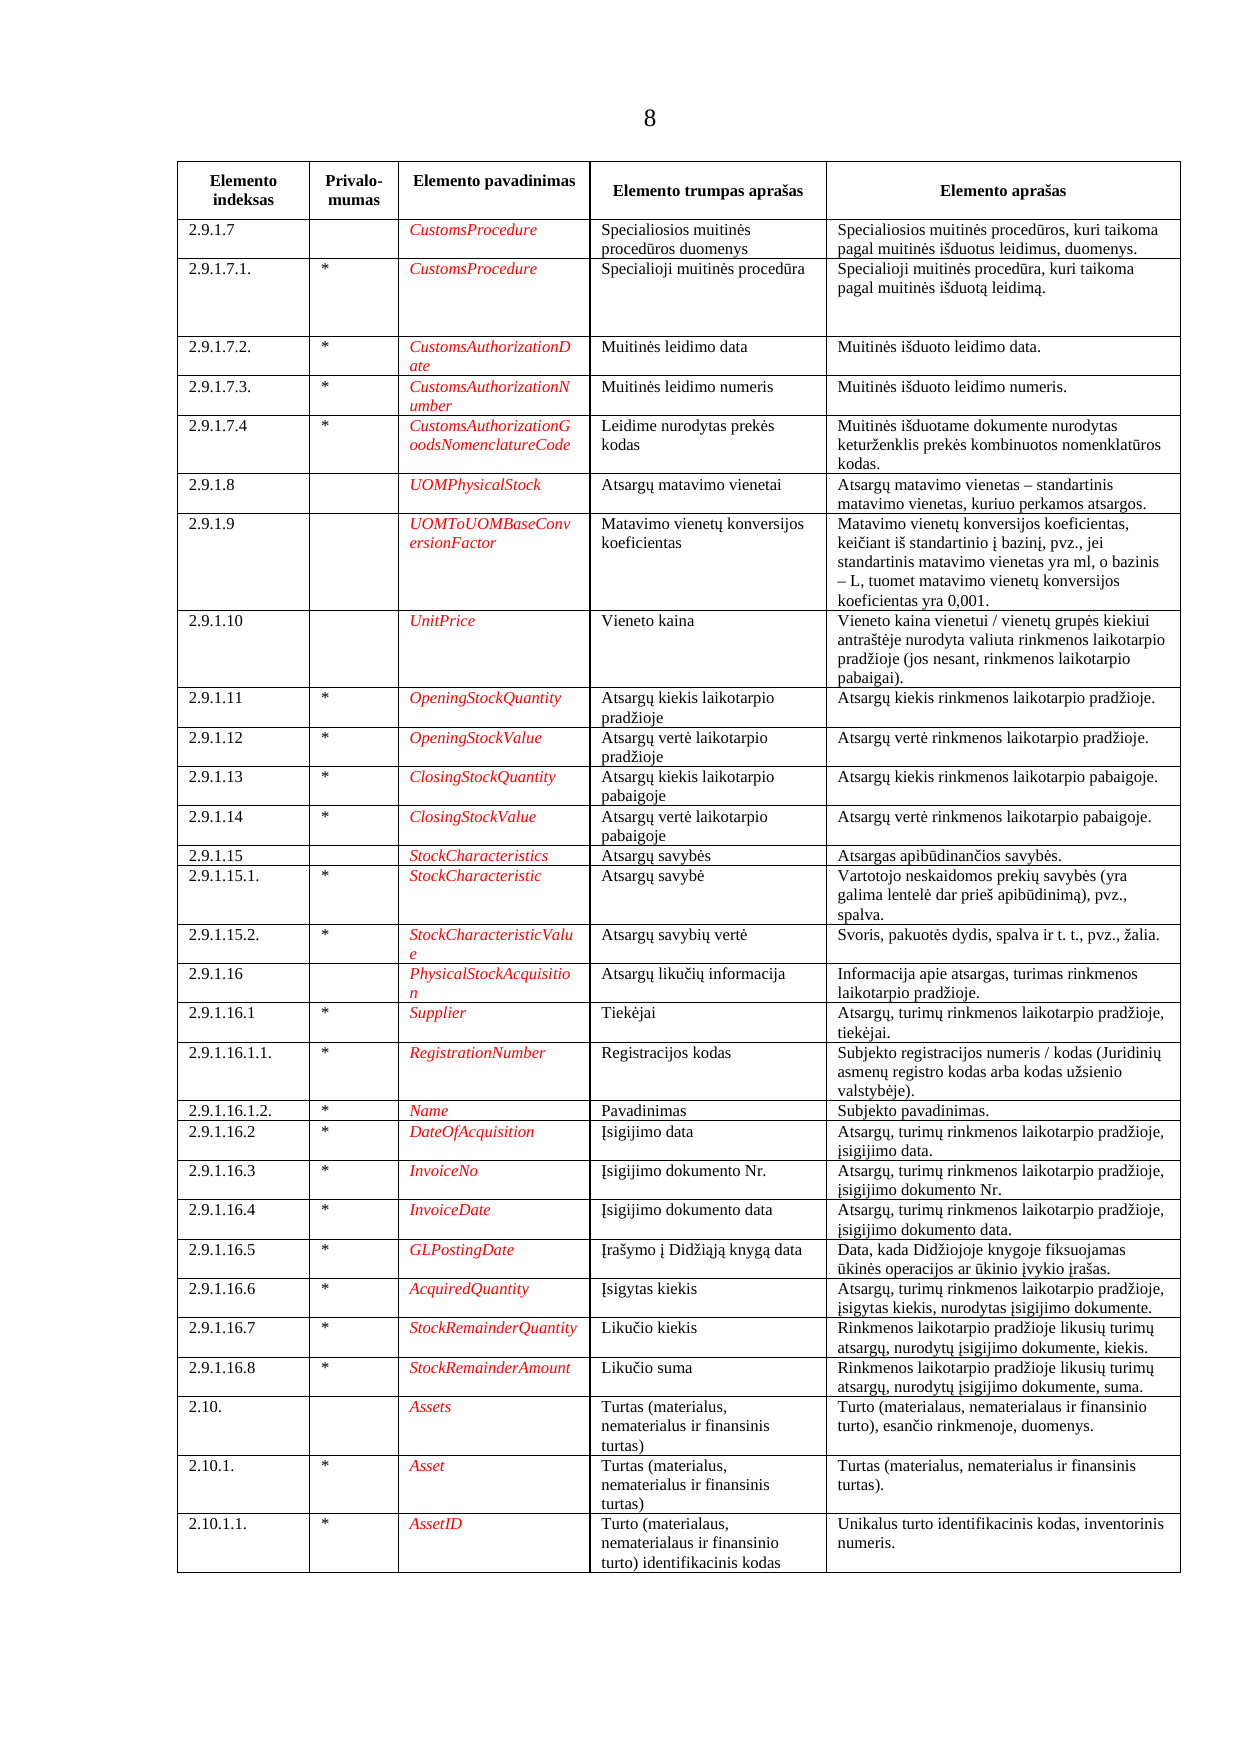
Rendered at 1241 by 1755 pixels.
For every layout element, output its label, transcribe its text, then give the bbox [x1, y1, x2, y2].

table_cell Atsargų, turimų rinkmenos laikotarpio pradžioje, įsigijimo data. [827, 1121, 1180, 1160]
table_cell Atsargų kiekis laikotarpio pradžioje [591, 688, 826, 727]
table_cell Atsargų matavimo vienetas – standartinis matavimo vienetas, kuriuo perkamos atsargos. [827, 474, 1180, 513]
table_cell Atsargų, turimų rinkmenos laikotarpio pradžioje, tiekėjai. [827, 1003, 1180, 1042]
table_cell Turto (materialaus, nematerialaus ir finansinio turto), esančio rinkmenoje, duomenys. [827, 1397, 1180, 1454]
table_cell Muitinės leidimo data [591, 337, 826, 375]
table_cell 2.9.1.7.1. [178, 259, 309, 336]
table_cell * [310, 1279, 398, 1317]
table_cell Specialioji muitinės procedūra, kuri taikoma pagal muitinės išduotą leidimą. [827, 259, 1180, 336]
table_cell 2.9.1.10 [178, 611, 309, 687]
table_cell 2.9.1.16.3 [178, 1161, 309, 1199]
table_cell * [310, 1003, 398, 1042]
table_cell Atsargas apibūdinančios savybės. [827, 846, 1180, 865]
table_cell Turtas (materialus, nematerialus ir finansinis turtas) [591, 1397, 826, 1454]
table_cell CustomsAuthorizationGoodsNomenclatureCode [399, 416, 589, 473]
table_cell * [310, 416, 398, 473]
table_cell Assets [399, 1397, 589, 1454]
table_cell [310, 474, 398, 513]
table_cell * [310, 1456, 398, 1513]
table_cell Likučio suma [591, 1358, 826, 1396]
table_cell 2.9.1.16.4 [178, 1200, 309, 1238]
table_cell Informacija apie atsargas, turimas rinkmenos laikotarpio pradžioje. [827, 964, 1180, 1002]
table_cell CustomsAuthorizationDate [399, 337, 589, 375]
table_cell 2.9.1.13 [178, 767, 309, 805]
table_header Elemento pavadinimas [399, 162, 589, 218]
table_cell ClosingStockValue [399, 806, 589, 845]
table_cell Atsargų savybės [591, 846, 826, 865]
table_cell * [310, 1161, 398, 1199]
table_cell Atsargų kiekis rinkmenos laikotarpio pradžioje. [827, 688, 1180, 727]
table_cell * [310, 1514, 398, 1572]
table_cell * [310, 925, 398, 963]
table_cell Matavimo vienetų konversijos koeficientas [591, 514, 826, 609]
table_cell Įsigijimo dokumento Nr. [591, 1161, 826, 1199]
table_cell 2.9.1.16.7 [178, 1318, 309, 1357]
table_cell Muitinės išduoto leidimo data. [827, 337, 1180, 375]
table_cell * [310, 1200, 398, 1238]
table_cell InvoiceNo [399, 1161, 589, 1199]
table_cell Unikalus turto identifikacinis kodas, inventorinis numeris. [827, 1514, 1180, 1572]
table_cell 2.9.1.16.1 [178, 1003, 309, 1042]
table_cell [310, 514, 398, 609]
table_cell Atsargų kiekis laikotarpio pabaigoje [591, 767, 826, 805]
table_cell CustomsProcedure [399, 220, 589, 258]
table_cell Leidime nurodytas prekės kodas [591, 416, 826, 473]
table_cell GLPostingDate [399, 1240, 589, 1278]
table_cell PhysicalStockAcquisition [399, 964, 589, 1002]
table_cell Data, kada Didžiojoje knygoje fiksuojamas ūkinės operacijos ar ūkinio įvykio įrašas. [827, 1240, 1180, 1278]
table_cell Rinkmenos laikotarpio pradžioje likusių turimų atsargų, nurodytų įsigijimo dokumente, kiekis. [827, 1318, 1180, 1357]
table_cell * [310, 1358, 398, 1396]
table_cell [310, 964, 398, 1002]
table_cell Subjekto pavadinimas. [827, 1101, 1180, 1120]
table_cell Specialiosios muitinės procedūros duomenys [591, 220, 826, 258]
table_cell * [310, 337, 398, 375]
table_cell [310, 1397, 398, 1454]
table_cell * [310, 866, 398, 923]
table_cell Atsargų, turimų rinkmenos laikotarpio pradžioje, įsigijimo dokumento Nr. [827, 1161, 1180, 1199]
table_cell 2.10. [178, 1397, 309, 1454]
table_cell * [310, 728, 398, 766]
table_cell AssetID [399, 1514, 589, 1572]
table_header Elemento aprašas [827, 162, 1180, 218]
table_cell * [310, 806, 398, 845]
table_cell 2.9.1.16.1.2. [178, 1101, 309, 1120]
table_cell 2.9.1.15.1. [178, 866, 309, 923]
table_cell 2.9.1.7.3. [178, 376, 309, 415]
table_cell CustomsAuthorizationNumber [399, 376, 589, 415]
table_cell Atsargų likučių informacija [591, 964, 826, 1002]
table_cell UOMToUOMBaseConversionFactor [399, 514, 589, 609]
table_cell Atsargų savybių vertė [591, 925, 826, 963]
table_cell AcquiredQuantity [399, 1279, 589, 1317]
table_cell StockCharacteristics [399, 846, 589, 865]
table_cell [310, 220, 398, 258]
table_cell Pavadinimas [591, 1101, 826, 1120]
table_cell Įsigytas kiekis [591, 1279, 826, 1317]
table_cell Vieneto kaina [591, 611, 826, 687]
table_cell Įsigijimo data [591, 1121, 826, 1160]
table_cell 2.9.1.12 [178, 728, 309, 766]
table_cell RegistrationNumber [399, 1043, 589, 1100]
table_cell DateOfAcquisition [399, 1121, 589, 1160]
table_cell [310, 611, 398, 687]
table_cell StockRemainderQuantity [399, 1318, 589, 1357]
table_cell StockRemainderAmount [399, 1358, 589, 1396]
table_cell Specialiosios muitinės procedūros, kuri taikoma pagal muitinės išduotus leidimus, duomenys. [827, 220, 1180, 258]
table_cell 2.9.1.11 [178, 688, 309, 727]
table_cell Muitinės išduotame dokumente nurodytas keturženklis prekės kombinuotos nomenklatūros kodas. [827, 416, 1180, 473]
table_cell * [310, 259, 398, 336]
table_cell * [310, 1121, 398, 1160]
table_cell UOMPhysicalStock [399, 474, 589, 513]
table_cell 2.9.1.9 [178, 514, 309, 609]
table_cell Atsargų savybė [591, 866, 826, 923]
table_cell Turtas (materialus, nematerialus ir finansinis turtas) [591, 1456, 826, 1513]
table_cell Matavimo vienetų konversijos koeficientas, keičiant iš standartinio į bazinį, pvz., jei standartinis matavimo vienetas yra ml, o bazinis – L, tuomet matavimo vienetų konversijos koeficientas yra 0,001. [827, 514, 1180, 609]
table_cell OpeningStockValue [399, 728, 589, 766]
table_cell Supplier [399, 1003, 589, 1042]
table_cell ClosingStockQuantity [399, 767, 589, 805]
table_cell 2.9.1.14 [178, 806, 309, 845]
table_cell 2.10.1. [178, 1456, 309, 1513]
table_cell Name [399, 1101, 589, 1120]
table_cell Atsargų kiekis rinkmenos laikotarpio pabaigoje. [827, 767, 1180, 805]
table_cell Atsargų vertė rinkmenos laikotarpio pabaigoje. [827, 806, 1180, 845]
table_cell Atsargų vertė rinkmenos laikotarpio pradžioje. [827, 728, 1180, 766]
table_cell Atsargų vertė laikotarpio pabaigoje [591, 806, 826, 845]
table_cell 2.9.1.7 [178, 220, 309, 258]
table_cell * [310, 767, 398, 805]
table_cell OpeningStockQuantity [399, 688, 589, 727]
table_cell Svoris, pakuotės dydis, spalva ir t. t., pvz., žalia. [827, 925, 1180, 963]
table_cell 2.9.1.16 [178, 964, 309, 1002]
table_cell Tiekėjai [591, 1003, 826, 1042]
table_cell StockCharacteristic [399, 866, 589, 923]
table_cell * [310, 376, 398, 415]
table_cell 2.9.1.8 [178, 474, 309, 513]
table_cell 2.9.1.16.5 [178, 1240, 309, 1278]
table_cell Turtas (materialus, nematerialus ir finansinis turtas). [827, 1456, 1180, 1513]
table_cell Atsargų, turimų rinkmenos laikotarpio pradžioje, įsigijimo dokumento data. [827, 1200, 1180, 1238]
table_cell Atsargų, turimų rinkmenos laikotarpio pradžioje, įsigytas kiekis, nurodytas įsigijimo dokumente. [827, 1279, 1180, 1317]
table_cell 2.9.1.16.2 [178, 1121, 309, 1160]
table_cell Muitinės leidimo numeris [591, 376, 826, 415]
table_cell StockCharacteristicValue [399, 925, 589, 963]
table_cell 2.9.1.7.2. [178, 337, 309, 375]
table_cell Atsargų vertė laikotarpio pradžioje [591, 728, 826, 766]
table_cell [310, 846, 398, 865]
table_cell Registracijos kodas [591, 1043, 826, 1100]
table_cell 2.9.1.16.6 [178, 1279, 309, 1317]
table_cell Rinkmenos laikotarpio pradžioje likusių turimų atsargų, nurodytų įsigijimo dokumente, suma. [827, 1358, 1180, 1396]
table_cell Specialioji muitinės procedūra [591, 259, 826, 336]
table_cell 2.10.1.1. [178, 1514, 309, 1572]
table_cell Įsigijimo dokumento data [591, 1200, 826, 1238]
table_cell UnitPrice [399, 611, 589, 687]
table_cell * [310, 1318, 398, 1357]
table_cell Vartotojo neskaidomos prekių savybės (yra galima lentelė dar prieš apibūdinimą), pvz., spalva. [827, 866, 1180, 923]
table_cell Atsargų matavimo vienetai [591, 474, 826, 513]
table_cell 2.9.1.16.1.1. [178, 1043, 309, 1100]
table_cell * [310, 1240, 398, 1278]
table_cell InvoiceDate [399, 1200, 589, 1238]
table_cell CustomsProcedure [399, 259, 589, 336]
table_cell Likučio kiekis [591, 1318, 826, 1357]
table_cell Turto (materialaus, nematerialaus ir finansinio turto) identifikacinis kodas [591, 1514, 826, 1572]
table_cell 2.9.1.15 [178, 846, 309, 865]
table_cell * [310, 1043, 398, 1100]
table_cell * [310, 688, 398, 727]
table_cell 2.9.1.15.2. [178, 925, 309, 963]
table_header Elemento indeksas [178, 162, 309, 218]
table_header Elemento trumpas aprašas [591, 162, 826, 218]
table_cell Įrašymo į Didžiąją knygą data [591, 1240, 826, 1278]
table_cell Subjekto registracijos numeris / kodas (Juridinių asmenų registro kodas arba kodas užsienio valstybėje). [827, 1043, 1180, 1100]
table_cell 2.9.1.16.8 [178, 1358, 309, 1396]
table_cell Muitinės išduoto leidimo numeris. [827, 376, 1180, 415]
table_cell Asset [399, 1456, 589, 1513]
table_cell 2.9.1.7.4 [178, 416, 309, 473]
table_cell * [310, 1101, 398, 1120]
table_header Privalo-mumas [310, 162, 398, 218]
table_cell Vieneto kaina vienetui / vienetų grupės kiekiui antraštėje nurodyta valiuta rinkmenos laikotarpio pradžioje (jos nesant, rinkmenos laikotarpio pabaigai). [827, 611, 1180, 687]
